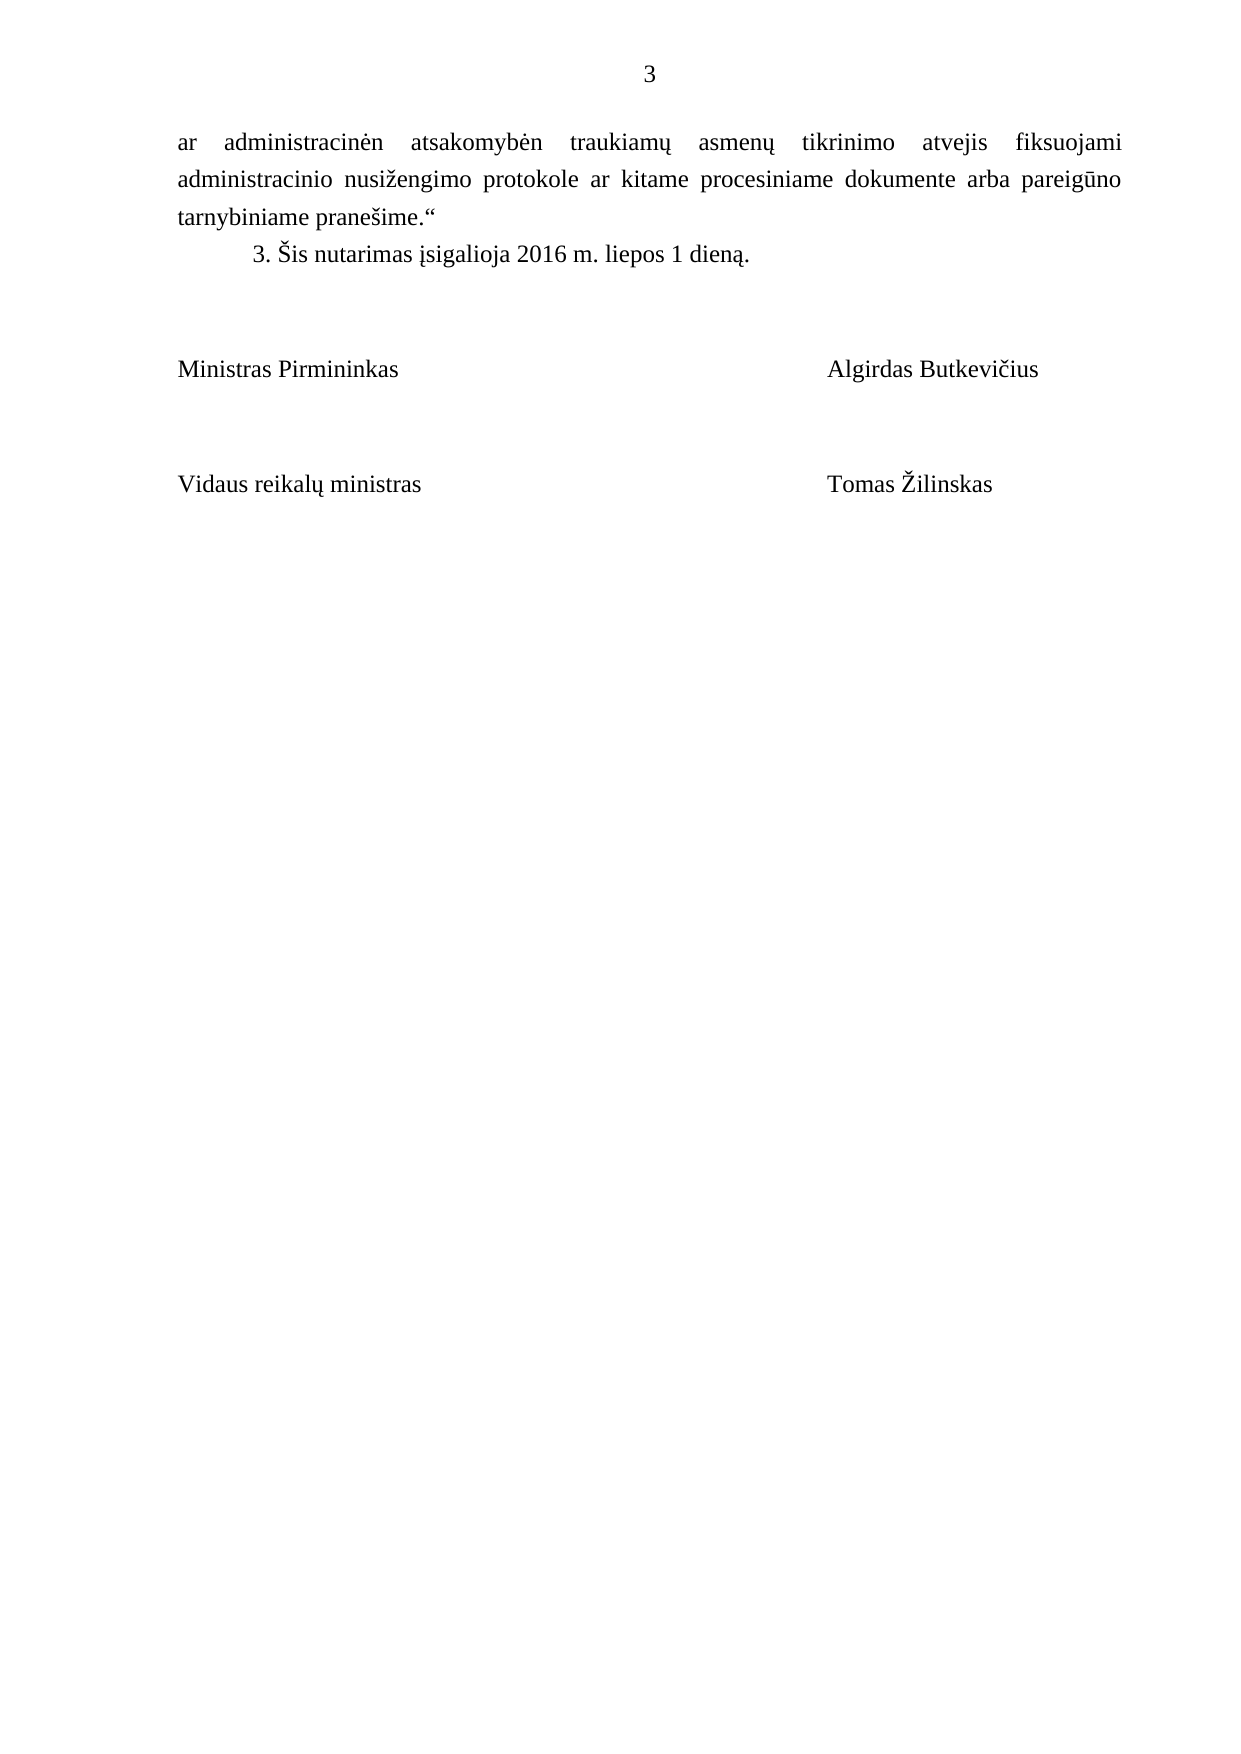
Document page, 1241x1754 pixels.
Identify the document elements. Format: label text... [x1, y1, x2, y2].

text ar administracinėn atsakomybėn traukiamų asmenų tikrinimo atvejis fiksuojami administracinio nusižengimo protokole ar kitame procesiniame dokumente arba pareigūno tarnybiniame pranešime.“ [177, 118, 1122, 231]
text Ministras Pirmininkas Algirdas Butkevičius [177, 354, 1122, 383]
text Vidaus reikalų ministras Tomas Žilinskas [177, 469, 1122, 498]
text 3. Šis nutarimas įsigalioja 2016 m. liepos 1 dieną. [177, 231, 1122, 268]
